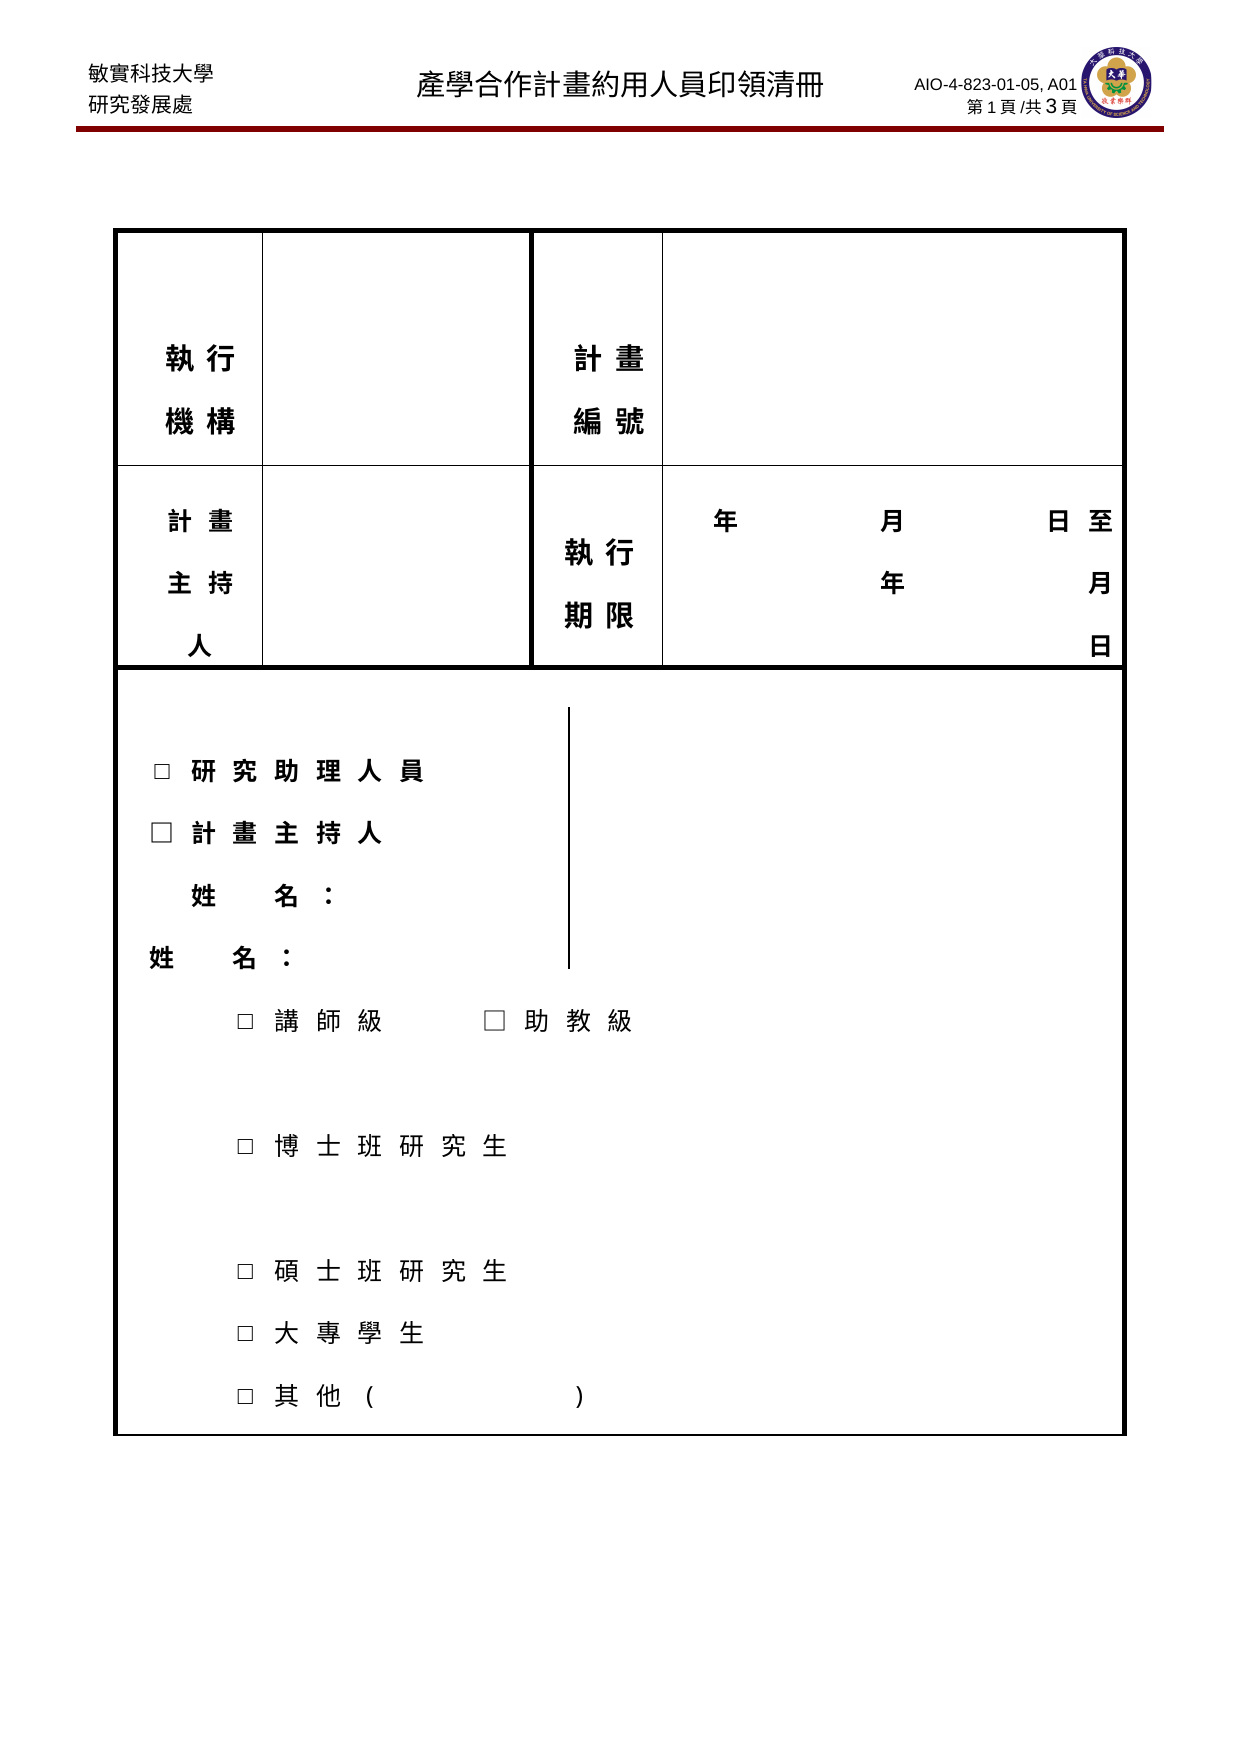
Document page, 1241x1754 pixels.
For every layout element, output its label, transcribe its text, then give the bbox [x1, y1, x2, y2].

table_cell □研究助理人員 □計畫主持人 姓 名： 姓 名： □講師級 □助教級 □博士班研究生 □碩士班研究生 □大專學生 □其他( ) [118, 670, 1122, 1434]
table_cell 計畫主持人 [118, 466, 262, 665]
table_header 計畫編號 [534, 233, 662, 465]
table_header [663, 233, 1122, 465]
table_header 執行機構 [118, 233, 262, 465]
table_cell [263, 466, 529, 665]
table_cell 年 月 日至 年 月 日 [663, 466, 1122, 665]
table_header [263, 233, 529, 465]
table_cell 執行期限 [534, 466, 662, 665]
